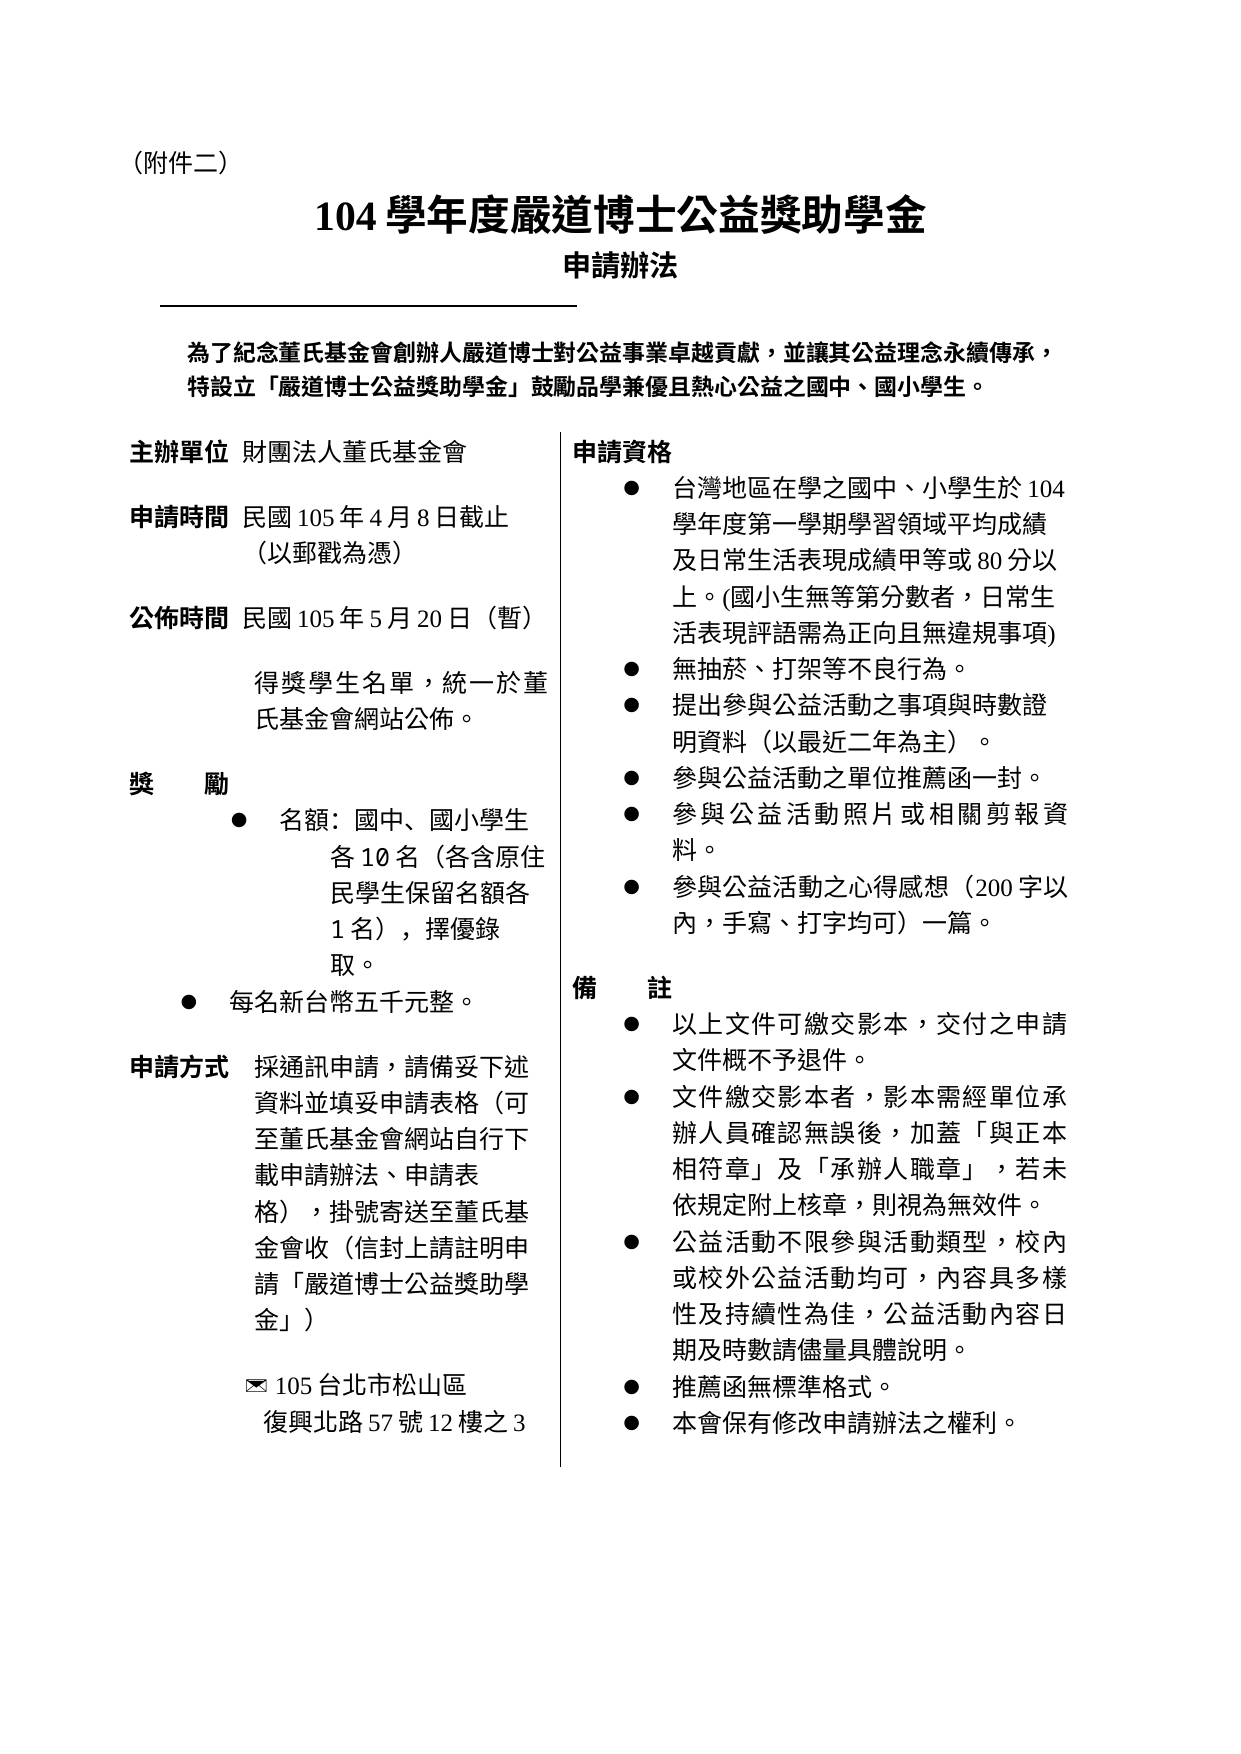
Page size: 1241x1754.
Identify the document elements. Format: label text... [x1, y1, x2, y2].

text （附件二） [118, 119, 1122, 182]
text 特設立「嚴道博士公益獎助學金」鼓勵品學兼優且熱心公益之國中、國小學生。 [118, 368, 1122, 402]
table_header 申請資格 台灣地區在學之國中、小學生於104學年度第一學期學習領域平均成績及日常生活表現成績甲等或80分以上。(國小生無等第分數者，日常生活表現評語需為正向且無違規事項) 無抽菸、打架等不良行為。 提出參與公益活動之事項與時數證明資料（以最近二年為主）。 參與公益活動之單位推薦函一封。 參與公益活動照片或相關剪報資料。 參與公益活動之心得感想（200字以內，手寫、打字均可）一篇。 備 註 以上文件可繳交影本，交付之申請文件概不予退件。 文件繳交影本者，影本需經單位承辦人員確認無誤後，加蓋「與正本相符章」及「承辦人職章」，若未依規定附上核章，則視為無效件。 公益活動不限參與活動類型，校內或校外公益活動均可，內容具多樣性及持續性為佳，公益活動內容日期及時數請儘量具體說明。 推薦函無標準格式。 本會保有修改申請辦法之權利。 [561, 432, 1079, 1467]
table_header 主辦單位 財團法人董氏基金會 申請時間 民國105年4月8日截止 1111111111111111111111111111111111111111111111111111111111111111111111111111111111111111111111111111111111111111111111111111111（以郵戳為憑） 公佈時間 民國105年5月20日（暫） 得獎學生名單，統一於董氏基金會網站公佈。 獎 勵 名額：國中、國小學生各10名（各含原住民學生保留名額各1名），擇優錄取。 每名新台幣五千元整。 申請方式 採通訊申請，請備妥下述資料並填妥申請表格（可至董氏基金會網站自行下載申請辦法、申請表格），掛號寄送至董氏基金會收（信封上請註明申請「嚴道博士公益獎助學金」）  105台北市松山區 復興北路57號12樓之3 [118, 432, 560, 1467]
text 為了紀念董氏基金會創辦人嚴道博士對公益事業卓越貢獻，並讓其公益理念永續傳承， [118, 335, 1122, 368]
text 104學年度嚴道博士公益獎助學金 [118, 182, 1122, 242]
text 申請辦法 [118, 242, 1122, 285]
